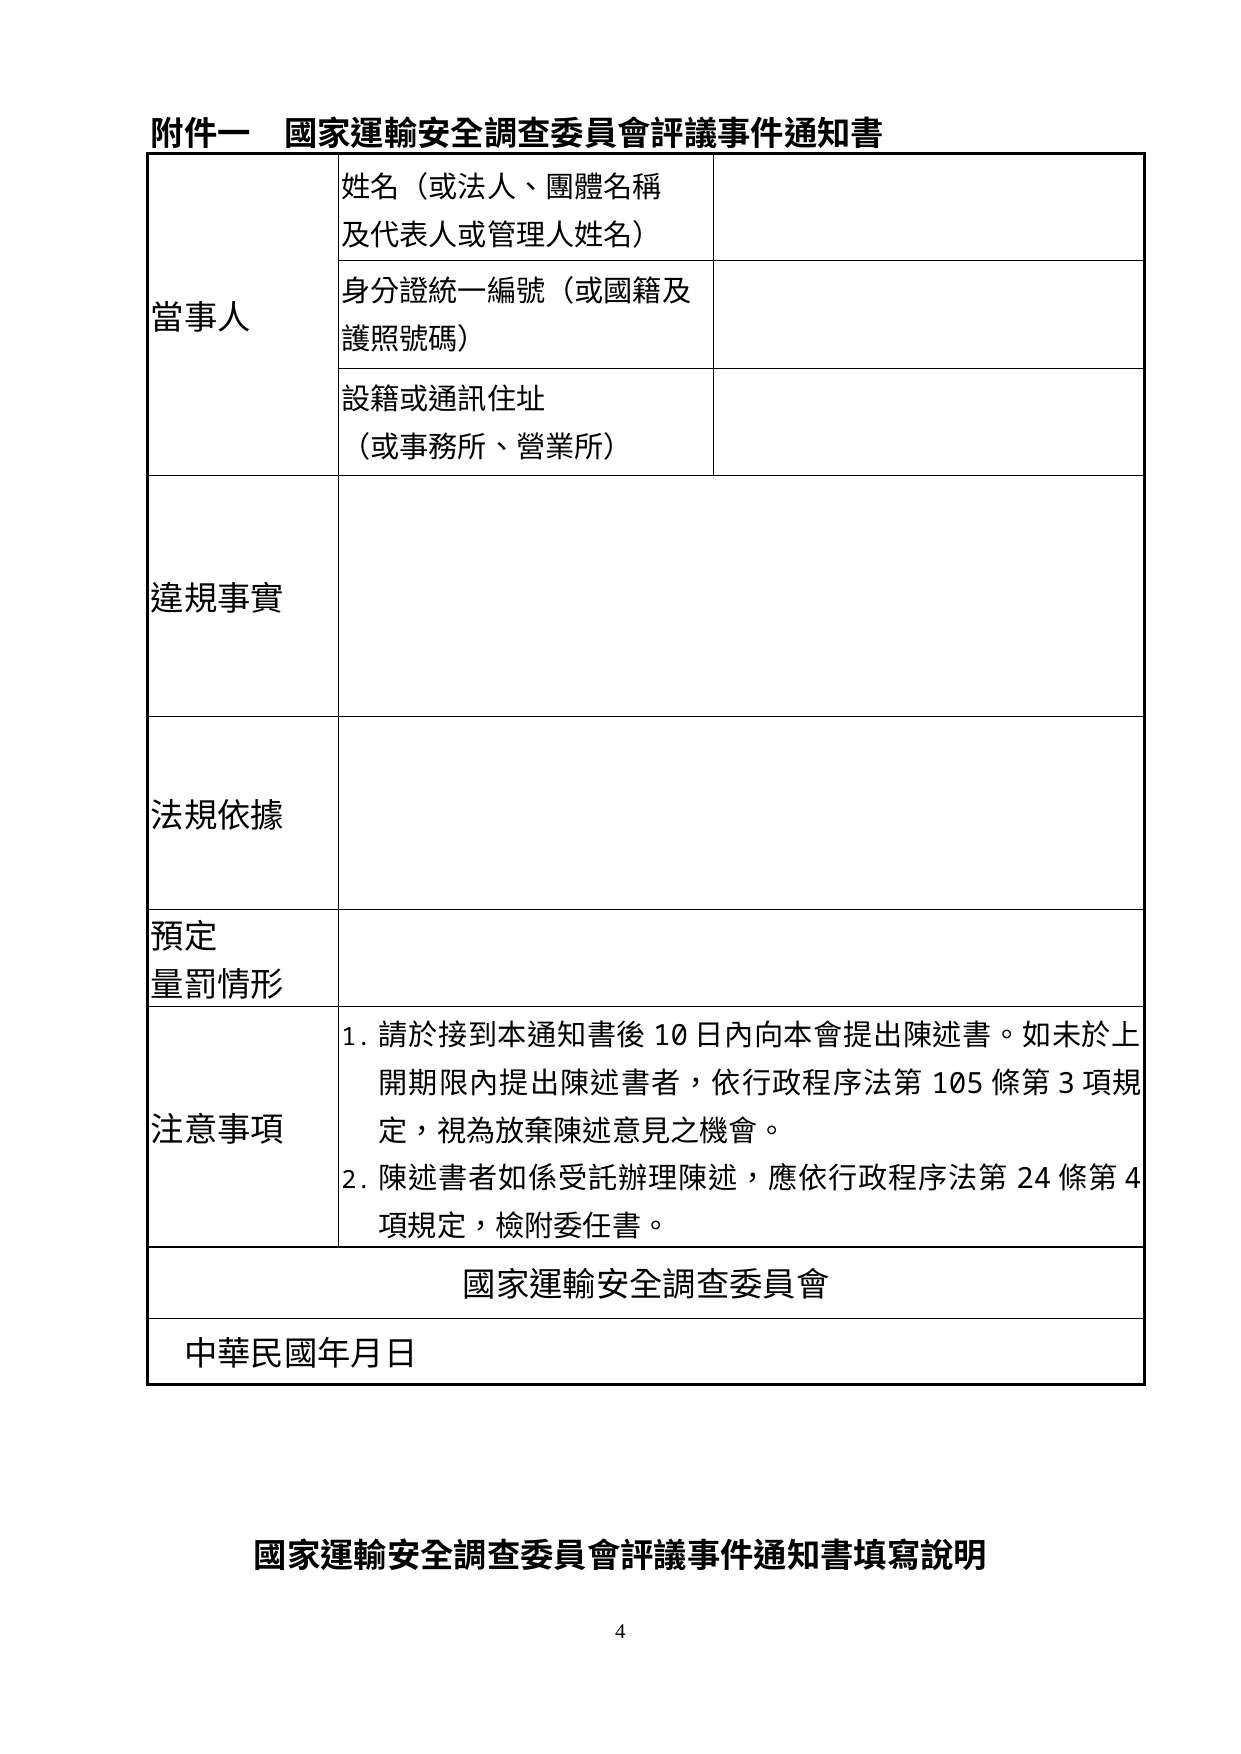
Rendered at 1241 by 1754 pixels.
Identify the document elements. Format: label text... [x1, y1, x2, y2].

table_cell 預定 量罰情形 [149, 910, 338, 1006]
table_header [714, 155, 1143, 260]
table_cell [714, 369, 1143, 475]
table_cell 中華民國年月日 [149, 1319, 1143, 1383]
table_cell 設籍或通訊住址 （或事務所、營業所） [339, 369, 713, 475]
table_header 當事人 [149, 155, 338, 475]
table_header 姓名（或法人、團體名稱 及代表人或管理人姓名） [339, 155, 713, 260]
table_cell 國家運輸安全調查委員會 [149, 1248, 1143, 1317]
table_cell [714, 261, 1143, 368]
table_cell [339, 910, 1143, 1006]
table_cell 法規依據 [149, 717, 338, 909]
table_cell [339, 717, 1143, 909]
text 國家運輸安全調查委員會評議事件通知書填寫說明 [148, 1529, 1092, 1577]
table_cell 身分證統一編號（或國籍及護照號碼） [339, 261, 713, 368]
text 附件一 國家運輸安全調查委員會評議事件通知書 [151, 89, 1092, 152]
table_cell 違規事實 [149, 476, 338, 716]
table_cell [339, 476, 1143, 716]
table_cell 請於接到本通知書後10日內向本會提出陳述書。如未於上開期限內提出陳述書者，依行政程序法第105條第3項規定，視為放棄陳述意見之機會。 陳述書者如係受託辦理陳述，應依行政程序法第24條第4項規定，檢附委任書。 [339, 1007, 1143, 1246]
table_cell 注意事項 [149, 1007, 338, 1246]
